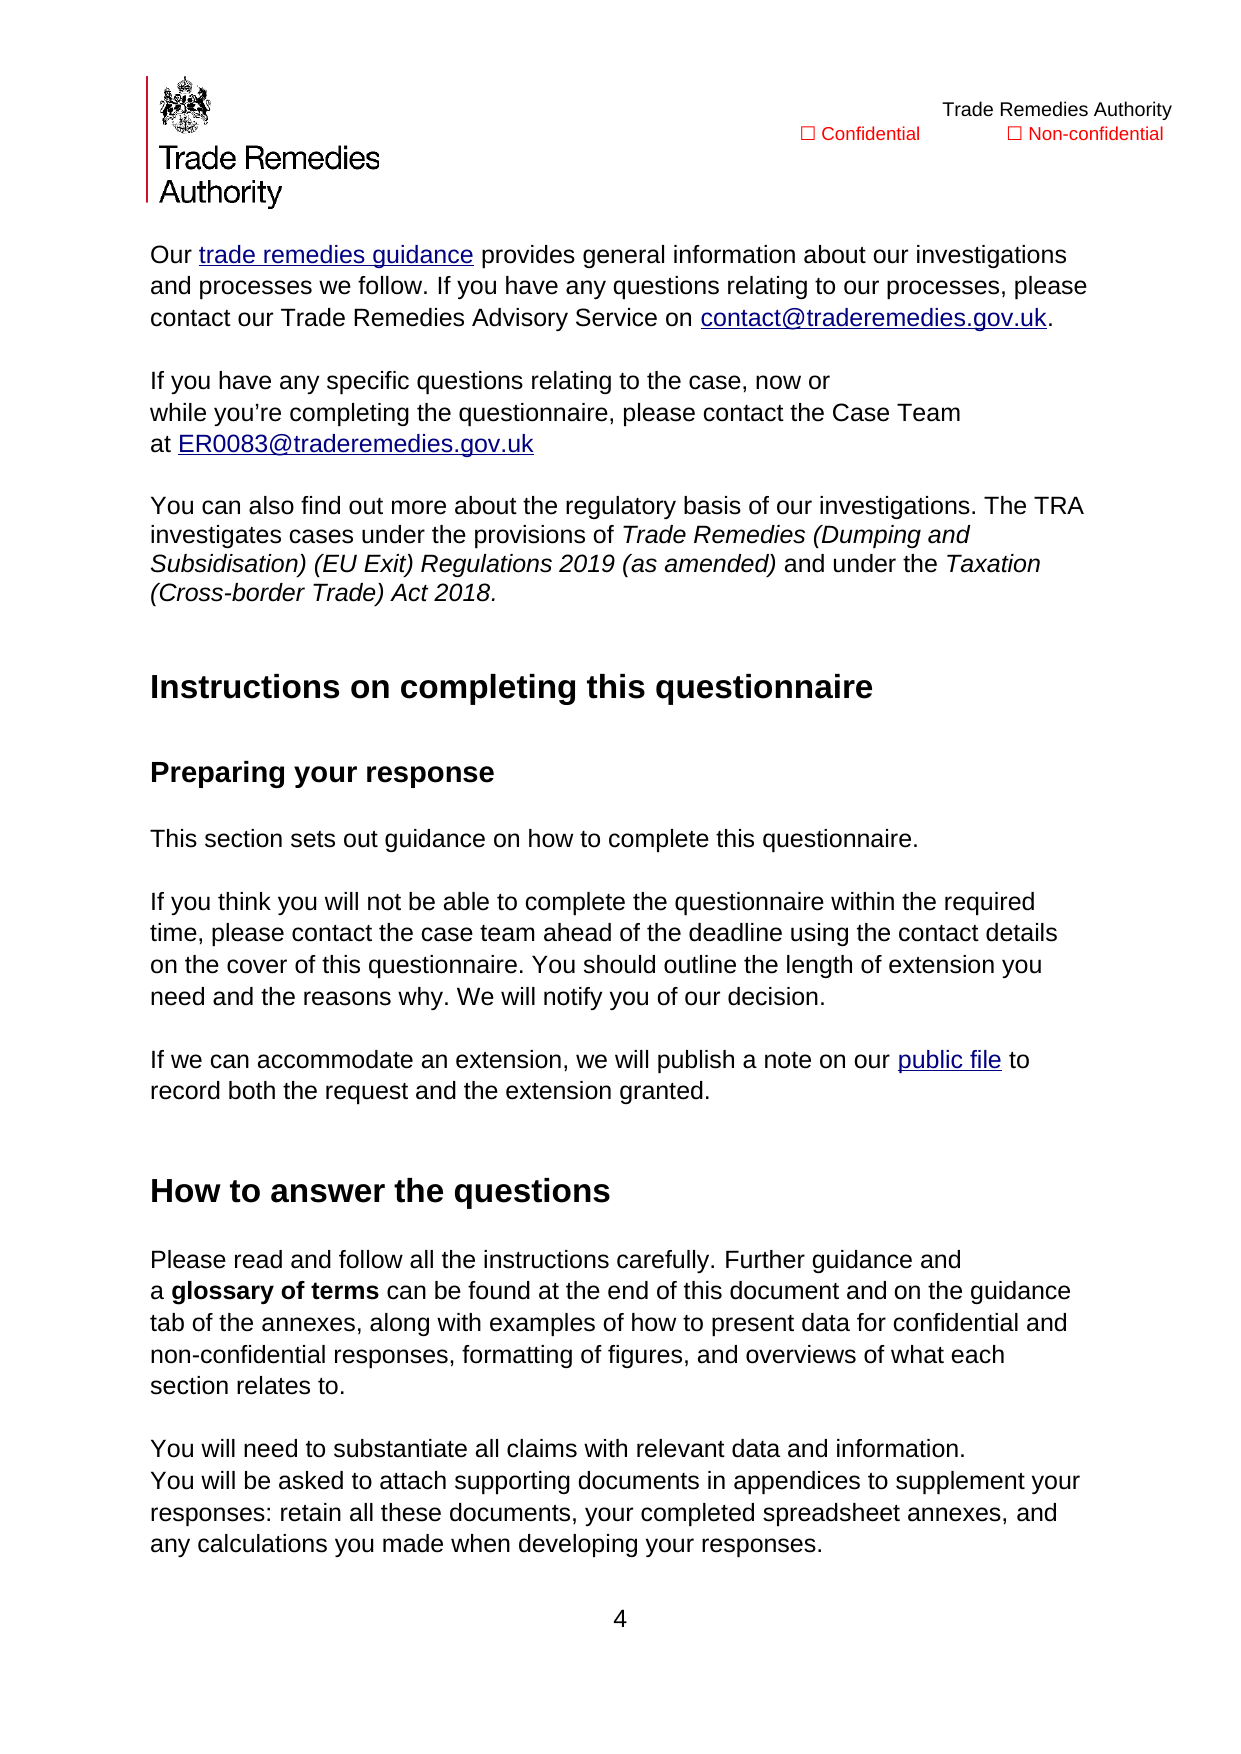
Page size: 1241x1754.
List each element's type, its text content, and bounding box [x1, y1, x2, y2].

text Preparing your response [150, 755, 1090, 789]
text You can also find out more about the regulatory basis of our investigations. The TRA investigates cases under the provisions of Trade Remedies (Dumping and Subsidisation) (EU Exit) Regulations 2019 (as amended) and under the Taxation (Cross-border Trade) Act 2018. [150, 491, 1090, 606]
text If you think you will not be able to complete the questionnaire within the required time, please contact the case team ahead of the deadline using the contact details on the cover of this questionnaire. You should outline the length of extension you need and the reasons why. We will notify you of our decision. [150, 887, 1090, 1010]
text How to answer the questions [150, 1171, 1090, 1209]
text This section sets out guidance on how to complete this questionnaire. [150, 824, 1090, 852]
subtitle Instructions on completing this questionnaire [150, 667, 1090, 705]
text If we can accommodate an extension, we will publish a note on our public file to record both the request and the extension granted. [150, 1044, 1090, 1105]
text If you have any specific questions relating to the case, now or while you’re completing the questionnaire, please contact the Case Team at ER0083@traderemedies.gov.uk [150, 366, 1090, 458]
text Our trade remedies guidance provides general information about our investigations and processes we follow. If you have any questions relating to our processes, please contact our Trade Remedies Advisory Service on contact@traderemedies.gov.uk. [150, 240, 1090, 332]
text You will need to substantiate all claims with relevant data and information. You will be asked to attach supporting documents in appendices to supplement your responses: retain all these documents, your completed spreadsheet annexes, and any calculations you made when developing your responses. [150, 1434, 1090, 1558]
text Please read and follow all the instructions carefully. Further guidance and a glossary of terms can be found at the end of this document and on the guidance tab of the annexes, along with examples of how to present data for confidential and non-confidential responses, formatting of figures, and overviews of what each section relates to. [150, 1244, 1090, 1400]
